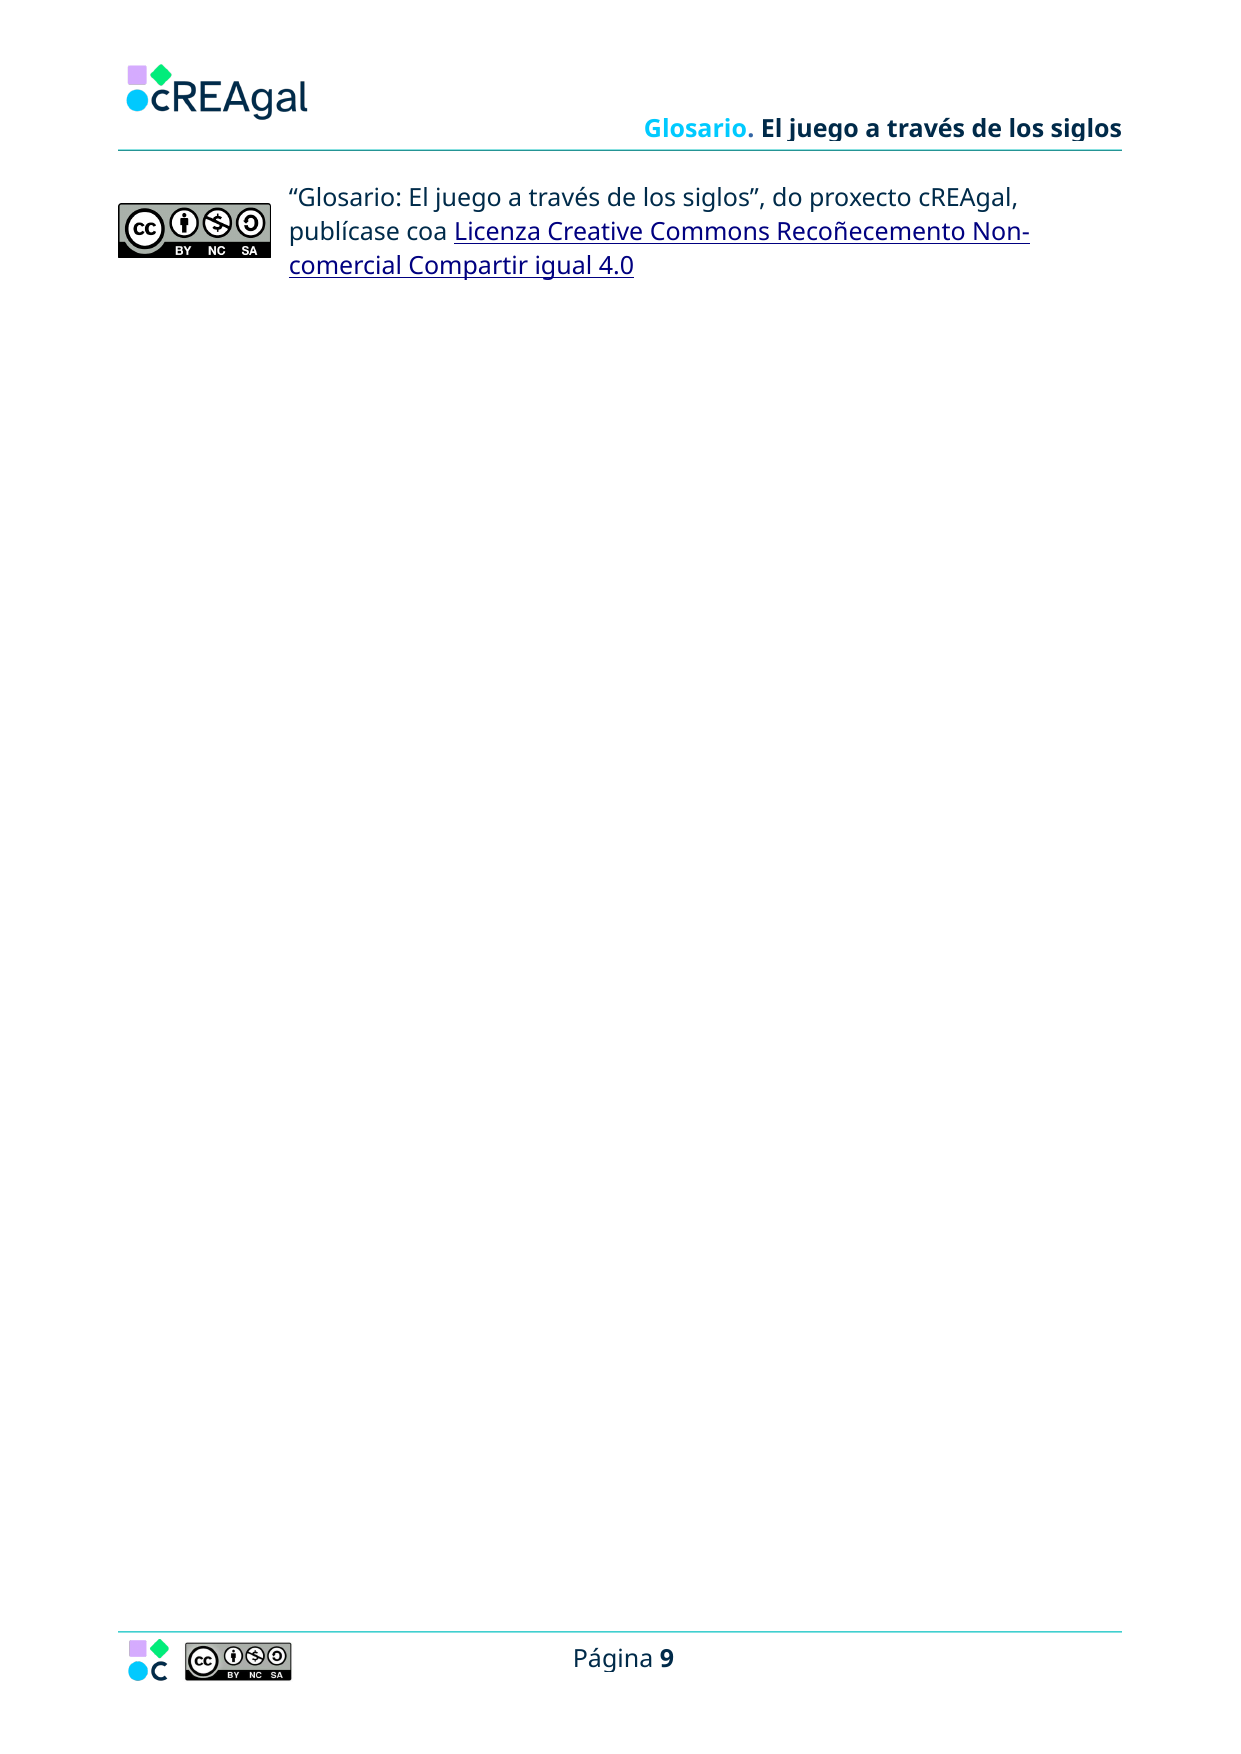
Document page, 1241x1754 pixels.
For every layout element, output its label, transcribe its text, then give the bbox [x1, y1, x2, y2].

picture [118, 203, 271, 258]
text “Glosario: El juego a través de los siglos”, do proxecto cREAgal, publícase coa Licenza Creative Commons Recoñecemento Non-comercial Compartir igual 4.0 [118, 180, 1122, 282]
picture [182, 1642, 294, 1682]
picture [128, 1639, 169, 1681]
picture [126, 64, 308, 120]
